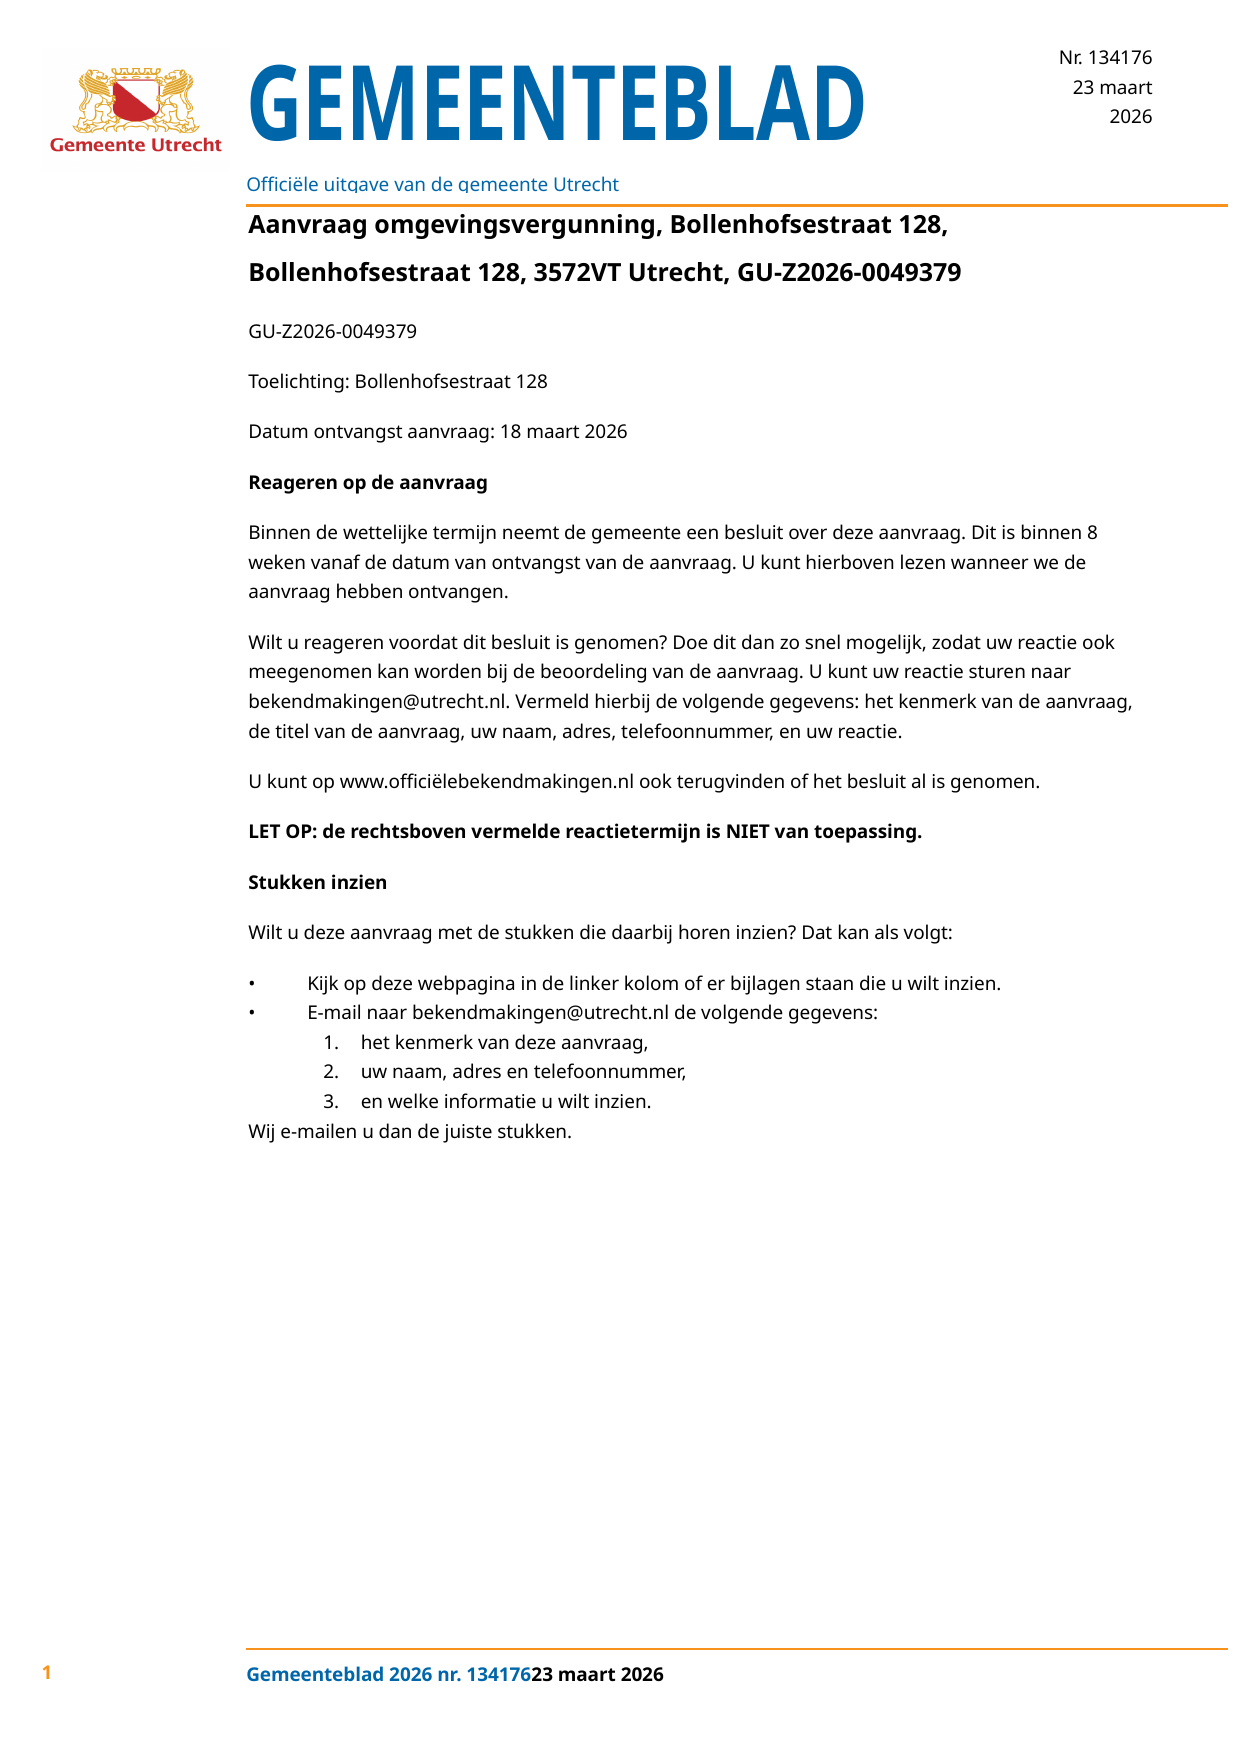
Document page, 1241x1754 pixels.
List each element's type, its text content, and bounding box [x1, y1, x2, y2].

text Toelichting: Bollenhofsestraat 128 [248, 368, 1152, 394]
text Wilt u deze aanvraag met de stukken die daarbij horen inzien? Dat kan als volgt: [248, 919, 1152, 945]
text Stukken inzien [248, 869, 1152, 895]
list en welke informatie u wilt inzien. [323, 1088, 1152, 1114]
text Datum ontvangst aanvraag: 18 maart 2026 [248, 419, 1152, 444]
text Binnen de wettelijke termijn neemt de gemeente een besluit over deze aanvraag. Dit is binnen 8 weken vanaf de datum van ontvangst van de aanvraag. U kunt hierboven lezen wanneer we de aanvraag hebben ontvangen. [248, 519, 1152, 604]
list het kenmerk van deze aanvraag, [323, 1029, 1152, 1055]
text Wilt u reageren voordat dit besluit is genomen? Doe dit dan zo snel mogelijk, zodat uw reactie ook meegenomen kan worden bij de beoordeling van de aanvraag. U kunt uw reactie sturen naar bekendmakingen@utrecht.nl. Vermeld hierbij de volgende gegevens: het kenmerk van de aanvraag, de titel van de aanvraag, uw naam, adres, telefoonnummer, en uw reactie. [248, 629, 1152, 744]
picture [41, 47, 231, 172]
list uw naam, adres en telefoonnummer, [323, 1059, 1152, 1084]
text Wij e-mailen u dan de juiste stukken. [248, 1118, 1152, 1144]
text Aanvraag omgevingsvergunning, Bollenhofsestraat 128, Bollenhofsestraat 128, 3572VT Utrecht, GU-Z2026-0049379 [248, 207, 1152, 288]
text Reageren op de aanvraag [248, 469, 1152, 495]
text GU-Z2026-0049379 [248, 318, 1152, 344]
list Kijk op deze webpagina in de linker kolom of er bijlagen staan die u wilt inzien. [248, 970, 1152, 996]
list E-mail naar bekendmakingen@utrecht.nl de volgende gegevens: [248, 999, 1152, 1025]
text LET OP: de rechtsboven vermelde reactietermijn is NIET van toepassing. [248, 819, 1152, 844]
text U kunt op www.officiëlebekendmakingen.nl ook terugvinden of het besluit al is genomen. [248, 768, 1152, 794]
